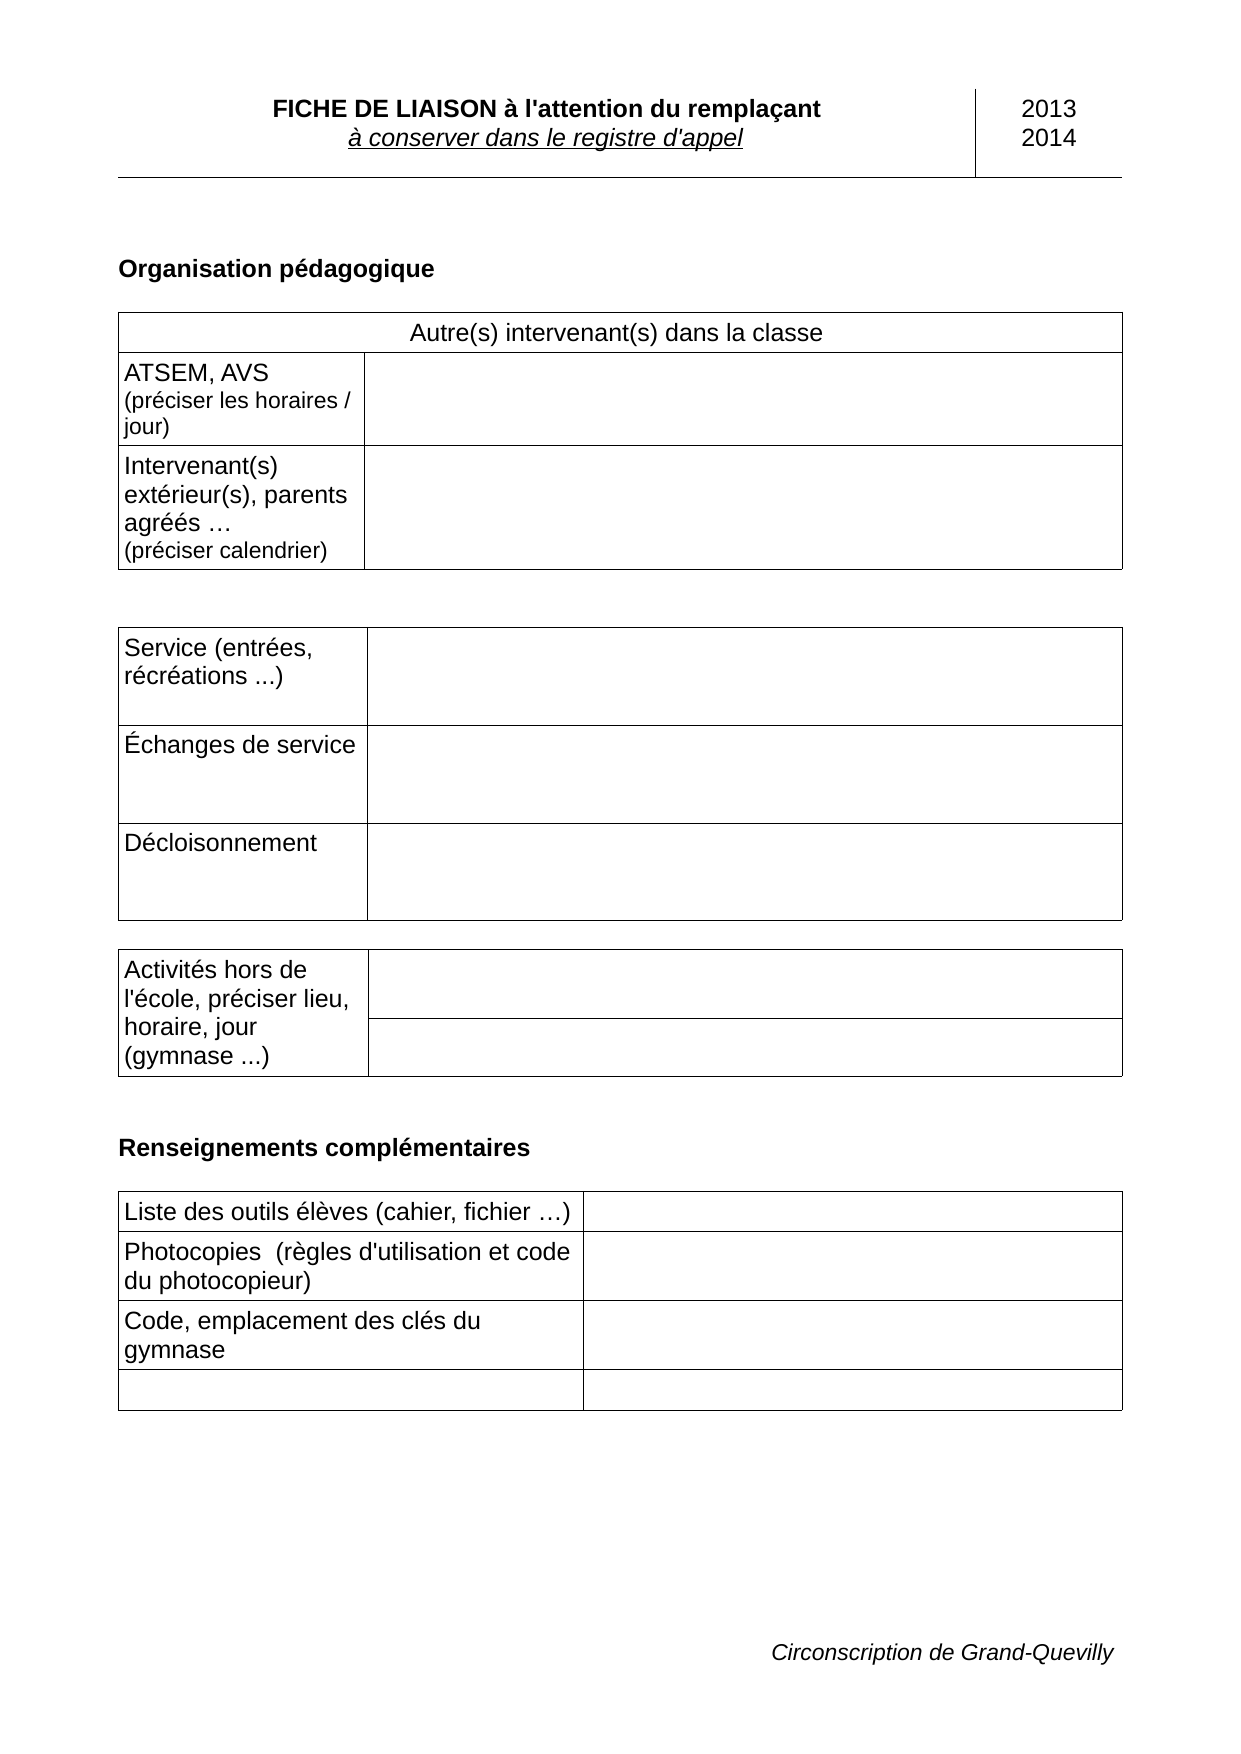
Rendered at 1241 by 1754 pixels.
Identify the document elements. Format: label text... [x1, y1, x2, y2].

text Renseignements complémentaires [118, 1133, 1122, 1162]
table_cell [584, 1301, 1122, 1369]
table_cell [365, 353, 1122, 445]
table_header Activités hors de l'école, préciser lieu, horaire, jour (gymnase ...) [119, 950, 368, 1076]
table_cell [368, 824, 1122, 920]
table_cell Échanges de service [119, 726, 367, 822]
table_cell Intervenant(s) extérieur(s), parents agréés … (préciser calendrier) [119, 446, 364, 569]
table_cell ATSEM, AVS (préciser les horaires / jour) [119, 353, 364, 445]
table_cell Décloisonnement [119, 824, 367, 920]
table_header [369, 950, 1122, 1018]
table_header [368, 628, 1122, 724]
table_cell [584, 1370, 1122, 1409]
table_header [584, 1192, 1122, 1231]
table_cell [369, 1019, 1122, 1076]
table_cell [119, 1370, 583, 1409]
table_cell [584, 1232, 1122, 1300]
table_cell [368, 726, 1122, 822]
table_header Autre(s) intervenant(s) dans la classe [119, 313, 1122, 352]
table_header Liste des outils élèves (cahier, fichier …) [119, 1192, 583, 1231]
table_cell [365, 446, 1122, 569]
table_header Service (entrées, récréations ...) [119, 628, 367, 724]
text Organisation pédagogique [118, 254, 1122, 283]
table_cell Photocopies (règles d'utilisation et code du photocopieur) [119, 1232, 583, 1300]
table_cell Code, emplacement des clés du gymnase [119, 1301, 583, 1369]
